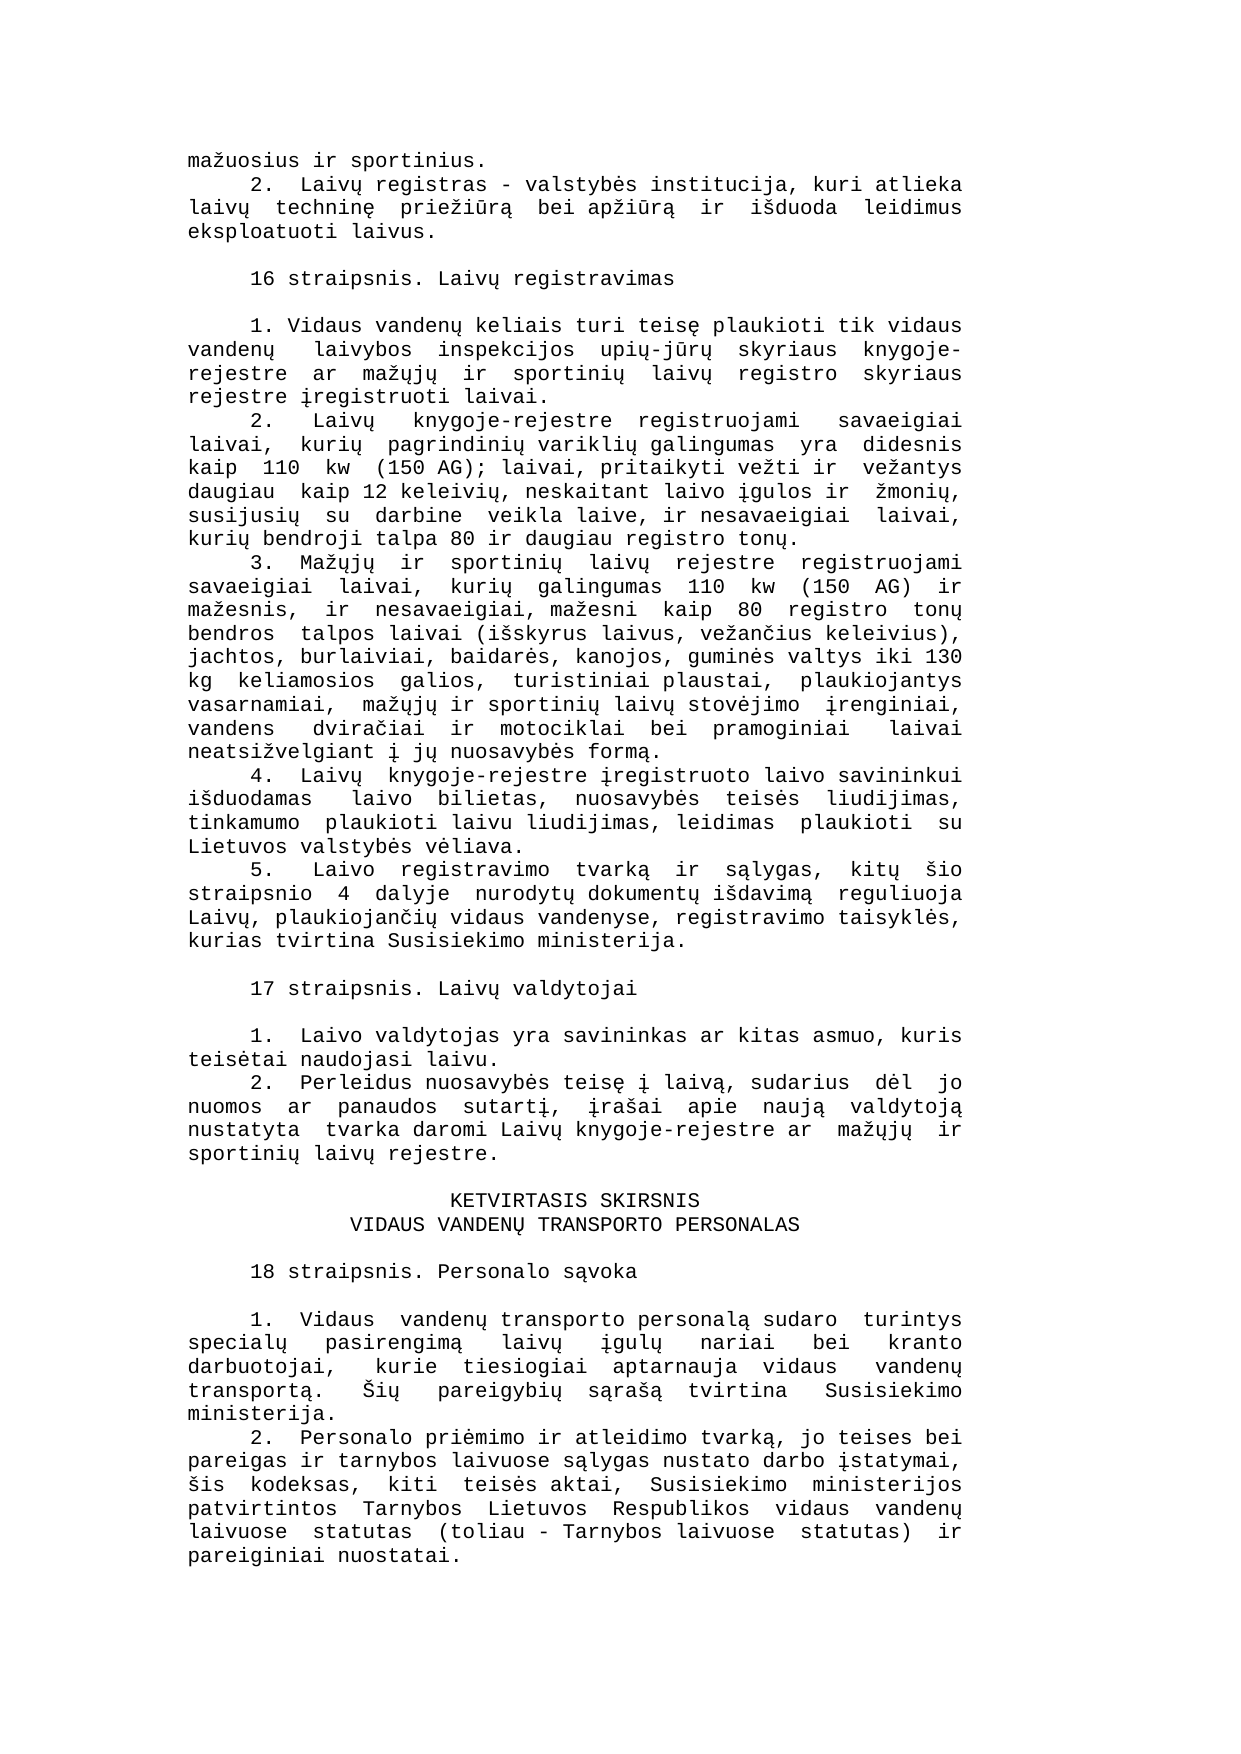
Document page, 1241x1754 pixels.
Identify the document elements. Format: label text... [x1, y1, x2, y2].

text vasarnamiai, mažųjų ir sportinių laivų stovėjimo įrenginiai, [187, 694, 1053, 717]
text susijusių su darbine veikla laive, ir nesavaeigiai laivai, [187, 505, 1053, 528]
text ministerija. [187, 1403, 1053, 1427]
text pareiginiai nuostatai. [187, 1545, 1053, 1569]
text rejestre ar mažųjų ir sportinių laivų registro skyriaus [187, 363, 1053, 386]
text vandens dviračiai ir motociklai bei pramoginiai laivai [187, 717, 1053, 741]
text kg keliamosios galios, turistiniai plaustai, plaukiojantys [187, 670, 1053, 694]
text kaip 110 kw (150 AG); laivai, pritaikyti vežti ir vežantys [187, 457, 1053, 481]
text straipsnio 4 dalyje nurodytų dokumentų išdavimą reguliuoja [187, 883, 1053, 907]
text laivuose statutas (toliau - Tarnybos laivuose statutas) ir [187, 1521, 1053, 1545]
text šis kodeksas, kiti teisės aktai, Susisiekimo ministerijos [187, 1474, 1053, 1498]
text Lietuvos valstybės vėliava. [187, 836, 1053, 859]
text VIDAUS VANDENŲ TRANSPORTO PERSONALAS [187, 1214, 1053, 1238]
text 4. Laivų knygoje-rejestre įregistruoto laivo savininkui [187, 765, 1053, 788]
text 3. Mažųjų ir sportinių laivų rejestre registruojami [187, 552, 1053, 576]
text mažuosius ir sportinius. [187, 150, 1053, 174]
text neatsižvelgiant į jų nuosavybės formą. [187, 741, 1053, 765]
text išduodamas laivo bilietas, nuosavybės teisės liudijimas, [187, 788, 1053, 812]
text Laivų, plaukiojančių vidaus vandenyse, registravimo taisyklės, [187, 907, 1053, 930]
text sportinių laivų rejestre. [187, 1143, 1053, 1167]
text pareigas ir tarnybos laivuose sąlygas nustato darbo įstatymai, [187, 1451, 1053, 1474]
text 2. Personalo priėmimo ir atleidimo tvarką, jo teises bei [187, 1427, 1053, 1451]
text KETVIRTASIS SKIRSNIS [187, 1190, 1053, 1214]
text jachtos, burlaiviai, baidarės, kanojos, guminės valtys iki 130 [187, 647, 1053, 670]
text kurių bendroji talpa 80 ir daugiau registro tonų. [187, 528, 1053, 552]
text 2. Perleidus nuosavybės teisę į laivą, sudarius dėl jo [187, 1072, 1053, 1096]
text 2. Laivų knygoje-rejestre registruojami savaeigiai [187, 410, 1053, 434]
text eksploatuoti laivus. [187, 221, 1053, 244]
text kurias tvirtina Susisiekimo ministerija. [187, 930, 1053, 954]
text 5. Laivo registravimo tvarką ir sąlygas, kitų šio [187, 859, 1053, 883]
text laivai, kurių pagrindinių variklių galingumas yra didesnis [187, 434, 1053, 457]
text transportą. Šių pareigybių sąrašą tvirtina Susisiekimo [187, 1379, 1053, 1403]
text mažesnis, ir nesavaeigiai, mažesni kaip 80 registro tonų [187, 599, 1053, 623]
text daugiau kaip 12 keleivių, neskaitant laivo įgulos ir žmonių, [187, 481, 1053, 505]
text darbuotojai, kurie tiesiogiai aptarnauja vidaus vandenų [187, 1356, 1053, 1379]
text savaeigiai laivai, kurių galingumas 110 kw (150 AG) ir [187, 576, 1053, 599]
text tinkamumo plaukioti laivu liudijimas, leidimas plaukioti su [187, 812, 1053, 836]
text 18 straipsnis. Personalo sąvoka [187, 1261, 1053, 1285]
text bendros talpos laivai (išskyrus laivus, vežančius keleivius), [187, 623, 1053, 647]
text 1. Vidaus vandenų keliais turi teisę plaukioti tik vidaus [187, 316, 1053, 339]
text 1. Vidaus vandenų transporto personalą sudaro turintys [187, 1309, 1053, 1332]
text patvirtintos Tarnybos Lietuvos Respublikos vidaus vandenų [187, 1498, 1053, 1521]
text nuomos ar panaudos sutartį, įrašai apie naują valdytoją [187, 1096, 1053, 1119]
text vandenų laivybos inspekcijos upių-jūrų skyriaus knygoje- [187, 339, 1053, 363]
text 17 straipsnis. Laivų valdytojai [187, 978, 1053, 1001]
text 1. Laivo valdytojas yra savininkas ar kitas asmuo, kuris [187, 1025, 1053, 1048]
text nustatyta tvarka daromi Laivų knygoje-rejestre ar mažųjų ir [187, 1119, 1053, 1143]
text laivų techninę priežiūrą bei apžiūrą ir išduoda leidimus [187, 197, 1053, 221]
text 16 straipsnis. Laivų registravimas [187, 268, 1053, 292]
text teisėtai naudojasi laivu. [187, 1048, 1053, 1072]
text rejestre įregistruoti laivai. [187, 386, 1053, 410]
text 2. Laivų registras - valstybės institucija, kuri atlieka [187, 174, 1053, 197]
text specialų pasirengimą laivų įgulų nariai bei kranto [187, 1332, 1053, 1356]
